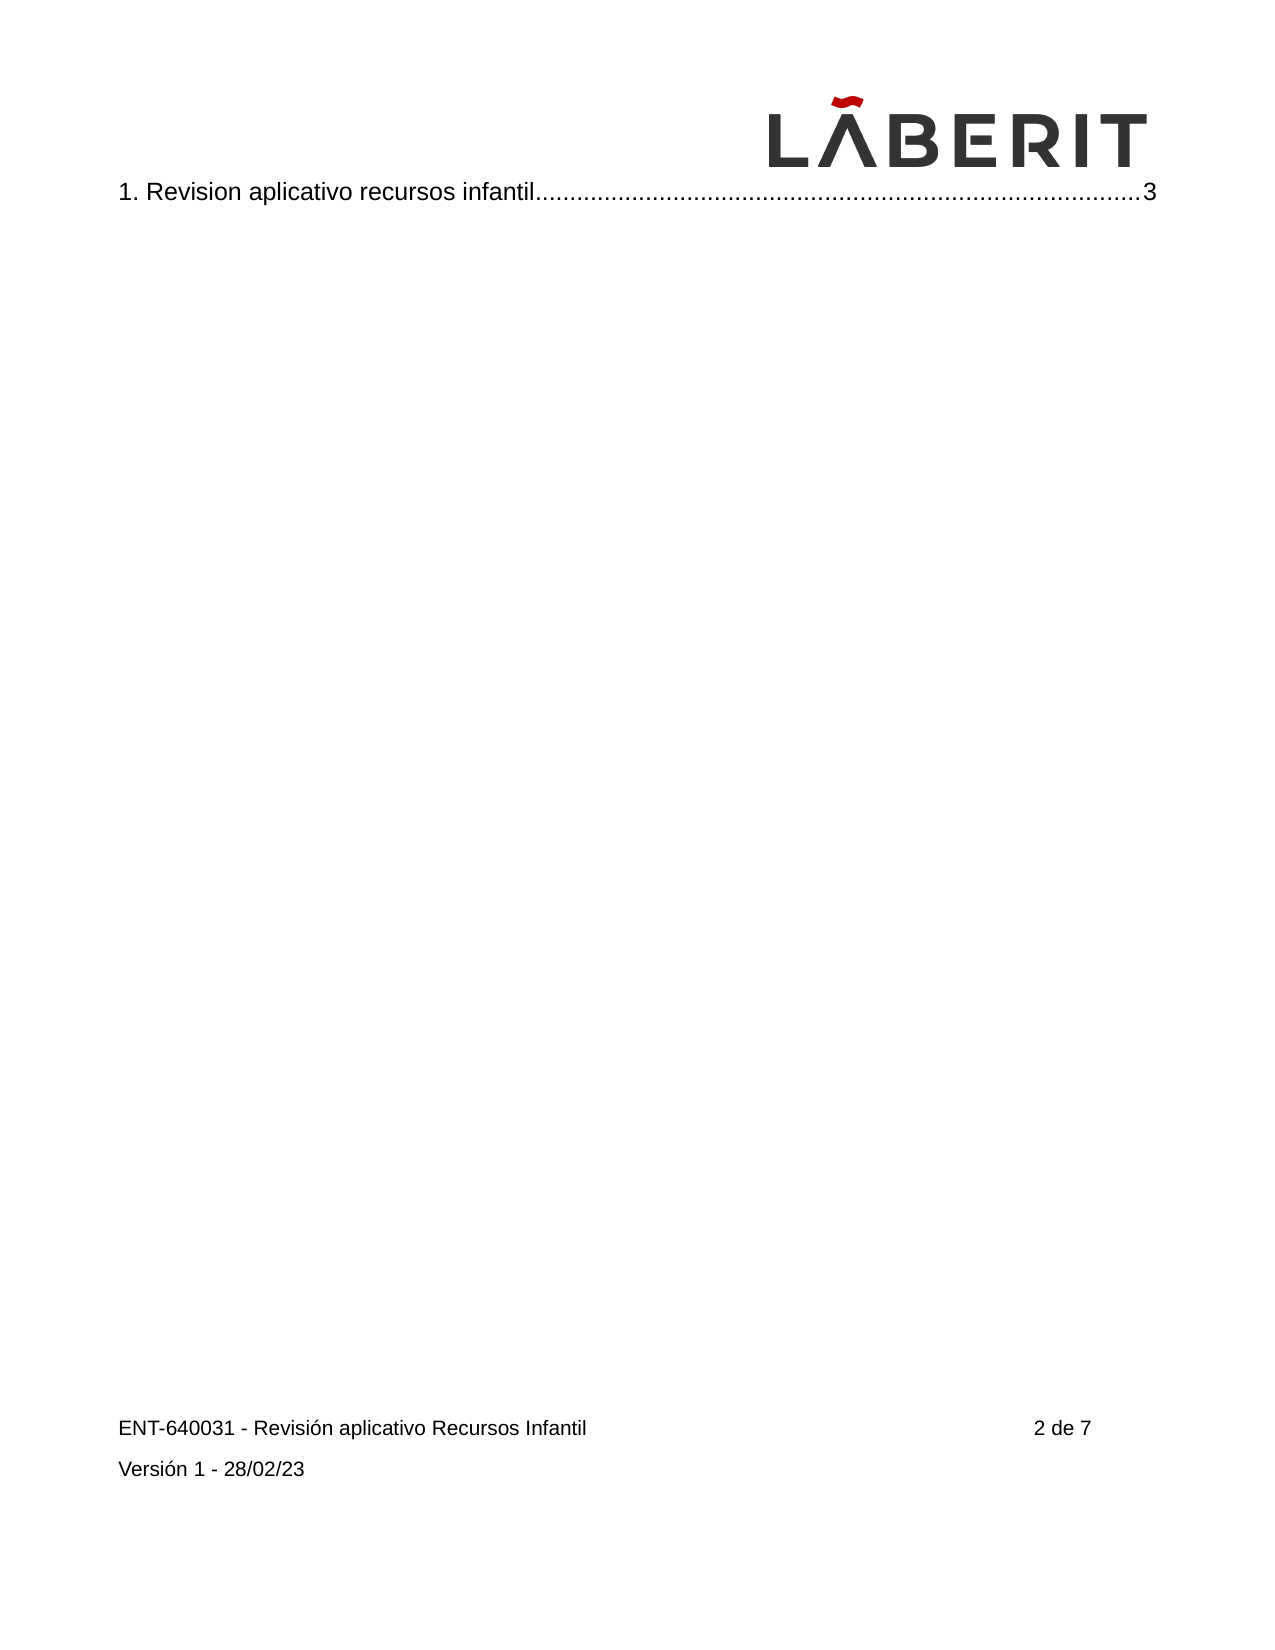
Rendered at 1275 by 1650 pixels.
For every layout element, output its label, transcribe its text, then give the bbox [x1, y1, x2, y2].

picture [769, 96, 1147, 167]
text 1. Revision aplicativo recursos infantil 3 [118, 177, 1157, 206]
